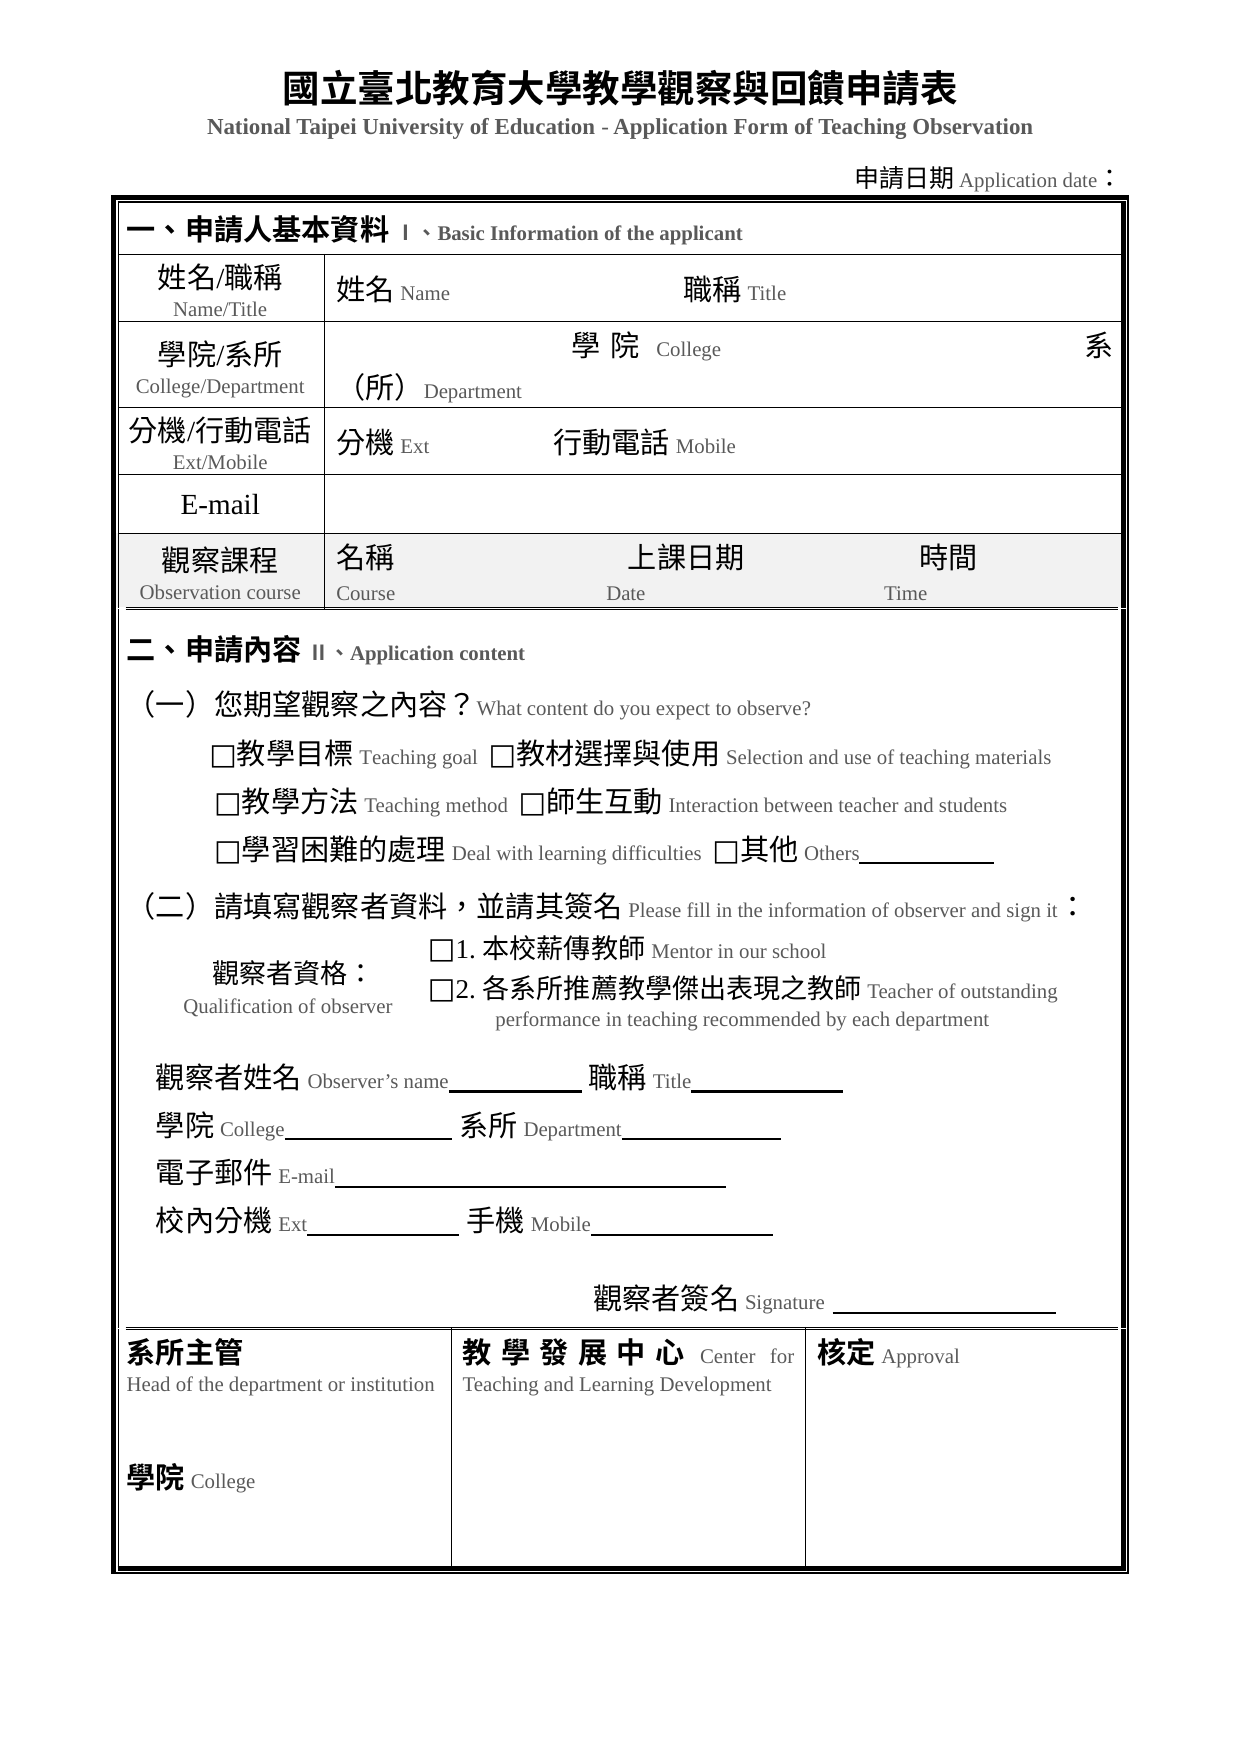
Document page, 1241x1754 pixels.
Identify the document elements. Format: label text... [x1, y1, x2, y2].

table_cell 學院/系所 College/Department [119, 322, 324, 407]
table_cell 姓名/職稱 Name/Title [119, 255, 324, 321]
table_cell 二、申請內容 Ⅱ、Application content （一）您期望觀察之內容？What content do you expect to observe? □教學目標Teaching goal □教材選擇與使用Selection and use of teaching materials □教學方法Teaching method □師生互動Interaction between teacher and students □學習困難的處理Deal with learning difficulties □其他Others （二）請填寫觀察者資料，並請其簽名Please fill in the information of observer and sign it： 觀察者姓名Observer’s name 職稱Title 學院College 系所Department 電子郵件E-mail 校內分機Ext 手機Mobile 觀察者簽名Signature [119, 607, 1125, 1327]
table_cell 觀察課程 Observation course [119, 534, 324, 607]
table_cell 核定Approval [806, 1327, 1125, 1566]
text National Taipei University of Education - Application Form of Teaching Observation [118, 113, 1122, 140]
table_cell 姓名Name 職稱Title [325, 255, 1121, 321]
text 國立臺北教育大學教學觀察與回饋申請表 [118, 59, 1122, 113]
table_cell 系所主管 Head of the department or institution 學院College [119, 1327, 451, 1566]
table_cell E-mail [119, 475, 324, 533]
table_cell [325, 475, 1121, 533]
table_cell 分機/行動電話 Ext/Mobile [119, 408, 324, 474]
text 申請日期Application date： [118, 158, 1122, 195]
table_cell 教學發展中心Center for Teaching and Learning Development [452, 1330, 805, 1566]
table_header □1. 本校薪傳教師 Mentor in our school □2. 各系所推薦教學傑出表現之教師Teacher of outstanding performance in teaching recommended by each department [416, 927, 1081, 1031]
table_header 觀察者資格： Qualification of observer [159, 927, 416, 1031]
table_header 一、申請人基本資料 Ⅰ、Basic Information of the applicant [119, 203, 1121, 254]
table_cell 分機Ext 行動電話Mobile [325, 408, 1121, 474]
table_cell 名稱 上課日期 時間 Course Date Time [325, 534, 1121, 607]
table_cell 學院College 系（所）Department [325, 322, 1121, 407]
